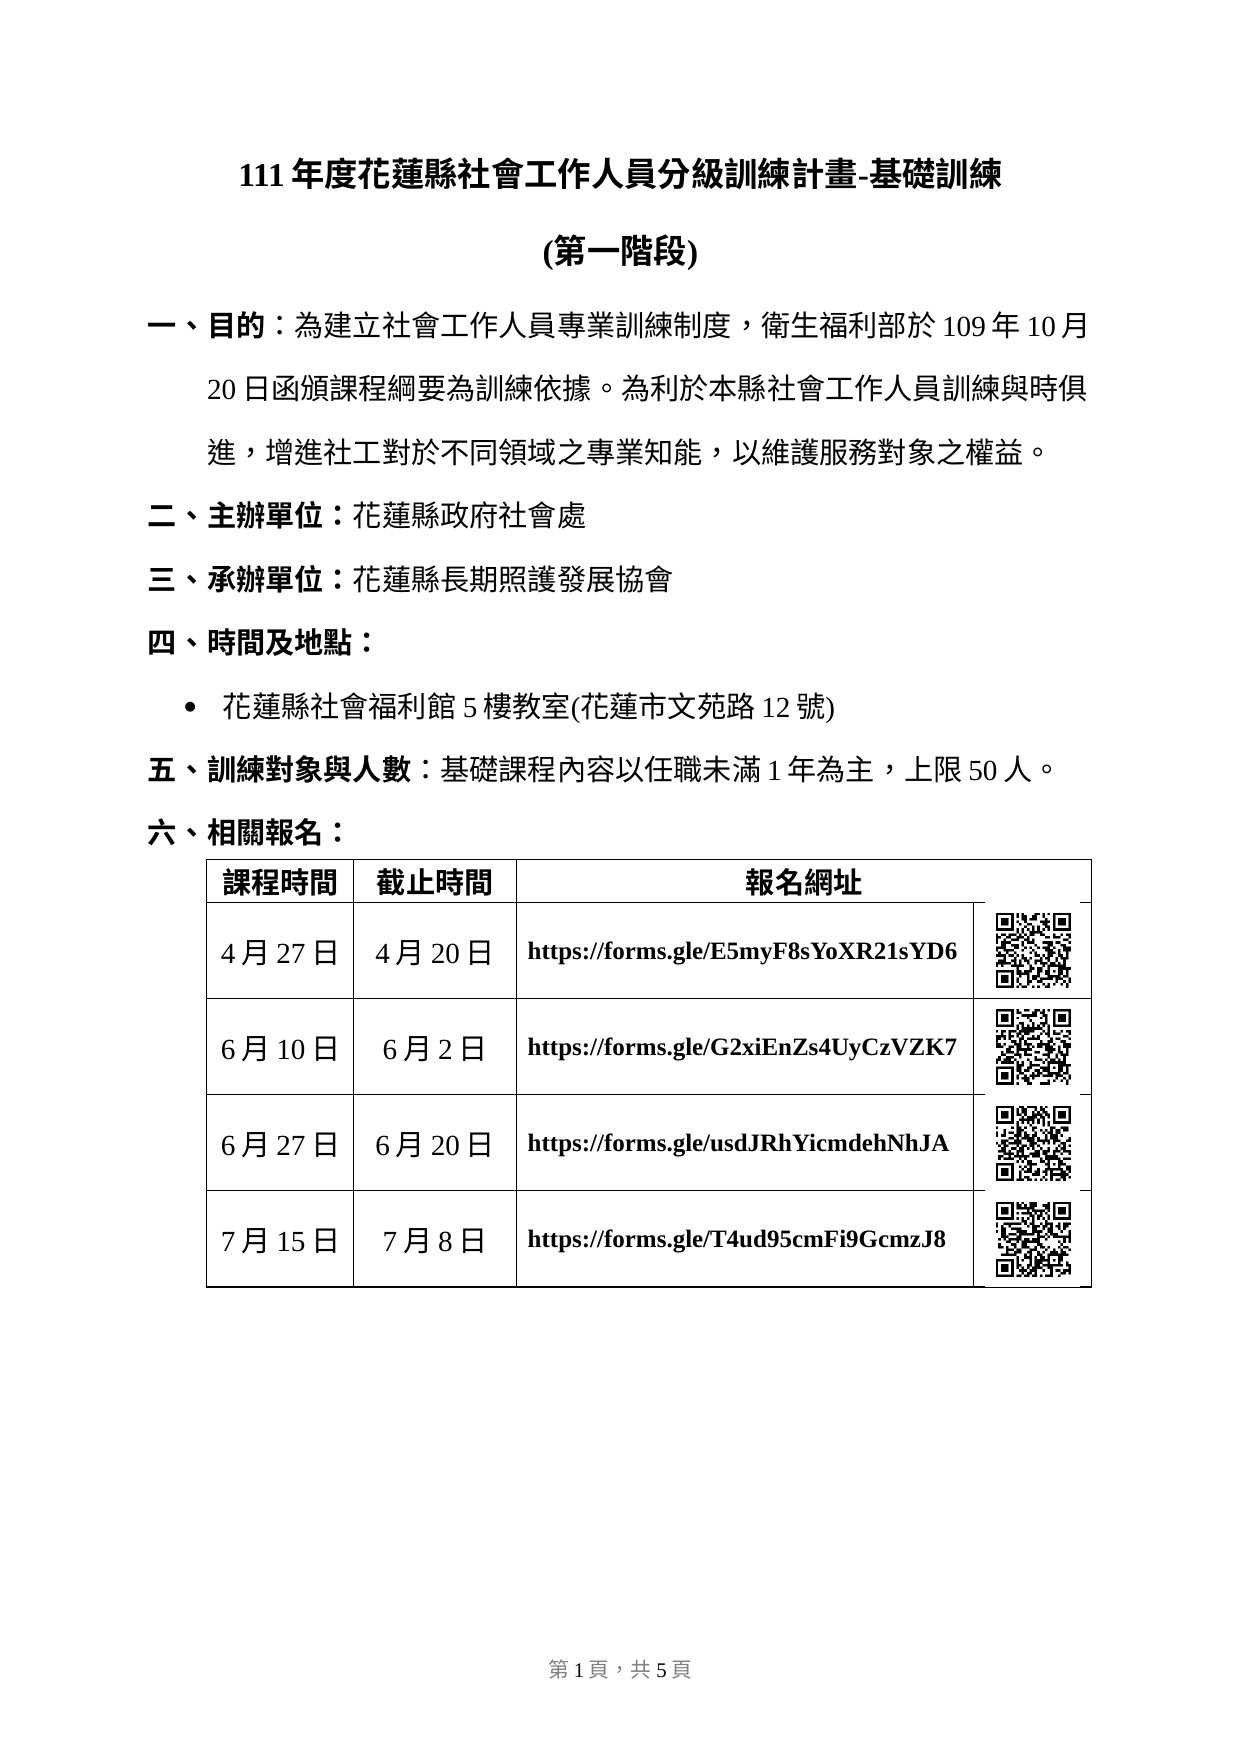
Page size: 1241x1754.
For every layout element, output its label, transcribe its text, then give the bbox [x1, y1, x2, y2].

table_cell [1080, 1095, 1091, 1190]
table_cell 6月20日 [354, 1095, 516, 1190]
list 目的：為建立社會工作人員專業訓練制度，衛生福利部於109年10月20日函頒課程綱要為訓練依據。為利於本縣社會工作人員訓練與時俱進，增進社工對於不同領域之專業知能，以維護服務對象之權益。 [148, 302, 1092, 472]
list 承辦單位：花蓮縣長期照護發展協會 [148, 556, 1092, 598]
list 花蓮縣社會福利館 5樓教室(花蓮市文苑路12號) [185, 683, 1092, 725]
table_cell 4月27日 [207, 903, 353, 998]
picture [985, 902, 1080, 998]
table_cell 6月27日 [207, 1095, 353, 1190]
table_cell 4月20日 [354, 903, 516, 998]
table_header 課程時間 [207, 860, 353, 902]
table_cell https://forms.gle/usdJRhYicmdehNhJA [517, 1095, 973, 1190]
table_cell [1080, 999, 1091, 1094]
table_cell [974, 999, 985, 1094]
text 111年度花蓮縣社會工作人員分級訓練計畫-基礎訓練 [148, 148, 1092, 196]
table_cell [974, 1095, 985, 1190]
table_cell https://forms.gle/T4ud95cmFi9GcmzJ8 [517, 1191, 973, 1286]
list 相關報名： [148, 810, 1092, 852]
table_cell [974, 903, 985, 998]
table_cell 7月15日 [207, 1191, 353, 1286]
table_cell 6月2日 [354, 999, 516, 1094]
table_cell [1080, 903, 1091, 998]
table_header 截止時間 [354, 860, 516, 902]
list 時間及地點： [148, 620, 1092, 662]
table_header 報名網址 [517, 860, 1091, 902]
table_cell https://forms.gle/G2xiEnZs4UyCzVZK7 [517, 999, 973, 1094]
text (第一階段) [148, 225, 1092, 273]
picture [985, 999, 1080, 1287]
table_cell [1080, 1191, 1091, 1286]
list 主辦單位：花蓮縣政府社會處 [148, 493, 1092, 535]
table_cell https://forms.gle/E5myF8sYoXR21sYD6 [517, 903, 973, 998]
table_cell 6月10日 [207, 999, 353, 1094]
table_cell [974, 1191, 985, 1286]
list 訓練對象與人數：基礎課程內容以任職未滿1年為主，上限50人。 [148, 747, 1092, 789]
table_cell 7月8日 [354, 1191, 516, 1286]
